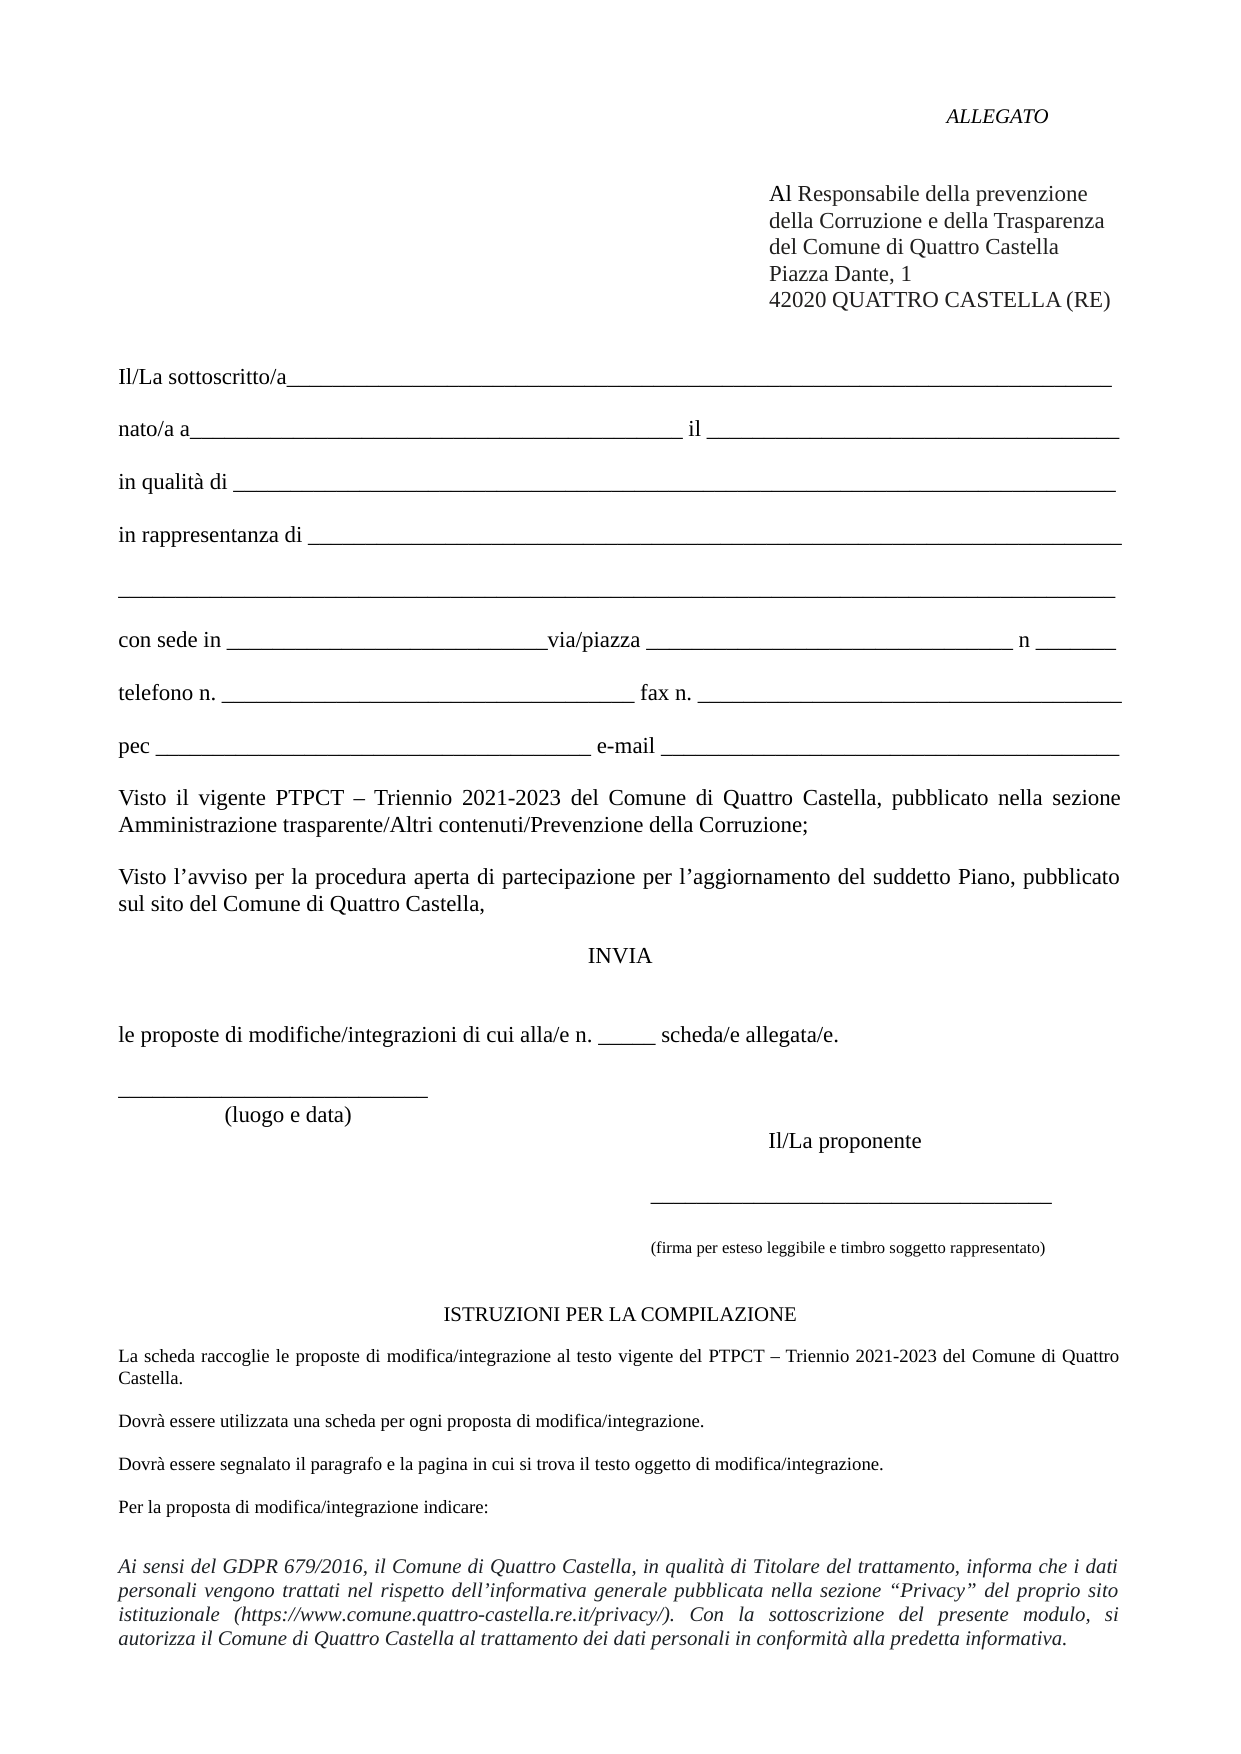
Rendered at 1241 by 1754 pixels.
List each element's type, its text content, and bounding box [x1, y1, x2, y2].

text Dovrà essere segnalato il paragrafo e la pagina in cui si trova il testo oggetto di modifica/integrazione. [118, 1453, 1122, 1474]
text le proposte di modifiche/integrazioni di cui alla/e n. _____ scheda/e allegata/e. [118, 1022, 1122, 1048]
text _______________________________________________________________________________________ [118, 573, 1122, 600]
text Visto il vigente PTPCT – Triennio 2021-2023 del Comune di Quattro Castella, pubblicato nella sezione Amministrazione trasparente/Altri contenuti/Prevenzione della Corruzione; [118, 784, 1122, 837]
text in rappresentanza di _______________________________________________________________________ [118, 521, 1122, 547]
text ISTRUZIONI PER LA COMPILAZIONE [118, 1302, 1122, 1326]
text in qualità di _____________________________________________________________________________ [118, 468, 1122, 494]
text La scheda raccoglie le proposte di modifica/integrazione al testo vigente del PTPCT – Triennio 2021-2023 del Comune di Quattro Castella. [118, 1345, 1122, 1388]
text pec ______________________________________ e-mail ________________________________________ [118, 732, 1122, 758]
text Visto l’avviso per la procedura aperta di partecipazione per l’aggiornamento del suddetto Piano, pubblicato sul sito del Comune di Quattro Castella, [118, 863, 1122, 916]
text Il/La sottoscritto/a________________________________________________________________________ [118, 363, 1122, 389]
text 42020 QUATTRO CASTELLA (RE) [118, 286, 1122, 312]
text Il/La proponente [118, 1127, 1122, 1153]
text del Comune di Quattro Castella [118, 233, 1122, 259]
text ___________________________ [118, 1074, 472, 1101]
text telefono n. ____________________________________ fax n. _____________________________________ [118, 679, 1122, 705]
text INVIA [118, 942, 1122, 969]
text con sede in ____________________________via/piazza ________________________________ n _______ [118, 626, 1122, 653]
text (firma per esteso leggibile e timbro soggetto rappresentato) [118, 1232, 1122, 1259]
text Dovrà essere utilizzata una scheda per ogni proposta di modifica/integrazione. [118, 1410, 1122, 1431]
text Piazza Dante, 1 [118, 259, 1122, 286]
text ___________________________________ [118, 1180, 1122, 1206]
text nato/a a___________________________________________ il ____________________________________ [118, 415, 1122, 442]
text Per la proposta di modifica/integrazione indicare: [118, 1496, 1122, 1518]
text Al Responsabile della prevenzione della Corruzione e della Trasparenza [118, 181, 1122, 233]
text (luogo e data) [118, 1101, 458, 1127]
text ALLEGATO [118, 104, 1122, 128]
